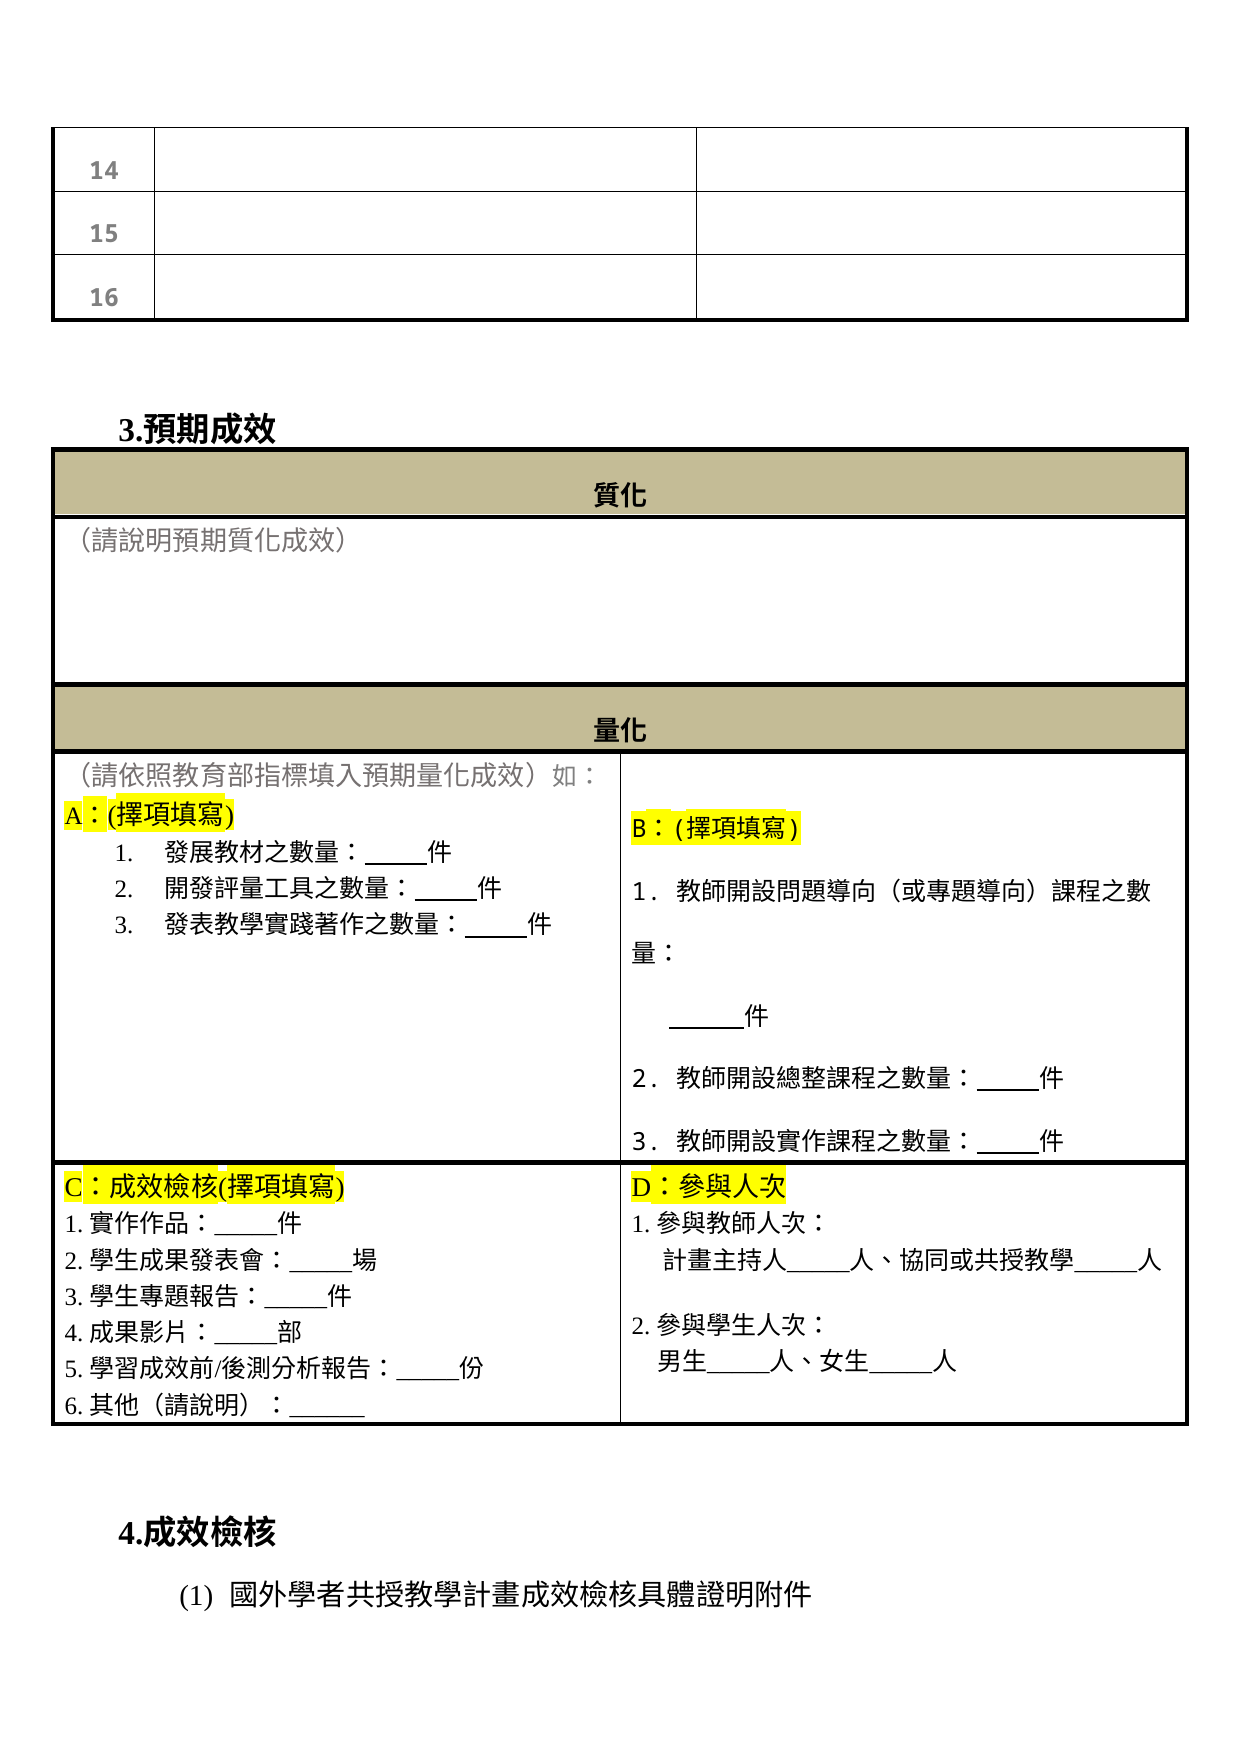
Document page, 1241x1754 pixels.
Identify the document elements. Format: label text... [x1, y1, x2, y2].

text 4.成效檢核 [118, 1488, 1122, 1551]
table_cell [155, 255, 696, 318]
table_cell [697, 192, 1185, 254]
table_cell D：參與人次 1. 參與教師人次： 計畫主持人_____人、協同或共授教學_____人 2. 參與學生人次： 男生_____人、女生_____人 [621, 1165, 1185, 1421]
table_cell 量化 [55, 687, 1185, 749]
table_cell [697, 255, 1185, 318]
table_cell C：成效檢核(擇項填寫) 1. 實作作品：_____件 2. 學生成果發表會：_____場 3. 學生專題報告：_____件 4. 成果影片：_____部 5. 學習成效前/後測分析報告：_____份 6. 其他（請說明）：______ [55, 1165, 620, 1421]
table_cell （請依照教育部指標填入預期量化成效）如： A：(擇項填寫) 發展教材之數量： 件 開發評量工具之數量： 件 發表教學實踐著作之數量： 件 [55, 754, 620, 1160]
table_cell [155, 192, 696, 254]
list 國外學者共授教學計畫成效檢核具體證明附件 [179, 1551, 1122, 1613]
table_cell 15 [55, 192, 154, 254]
table_cell B：(擇項填寫) 1. 教師開設問題導向（或專題導向）課程之數量： 件 2. 教師開設總整課程之數量： 件 3. 教師開設實作課程之數量： 件 [621, 754, 1185, 1160]
table_cell [155, 128, 696, 191]
table_cell 14 [55, 128, 154, 191]
table_cell （請說明預期質化成效） [55, 519, 1185, 682]
table_cell [697, 128, 1185, 191]
table_cell 16 [55, 255, 154, 318]
table_header 質化 [55, 452, 1185, 514]
text 3.預期成效 [118, 385, 1122, 447]
